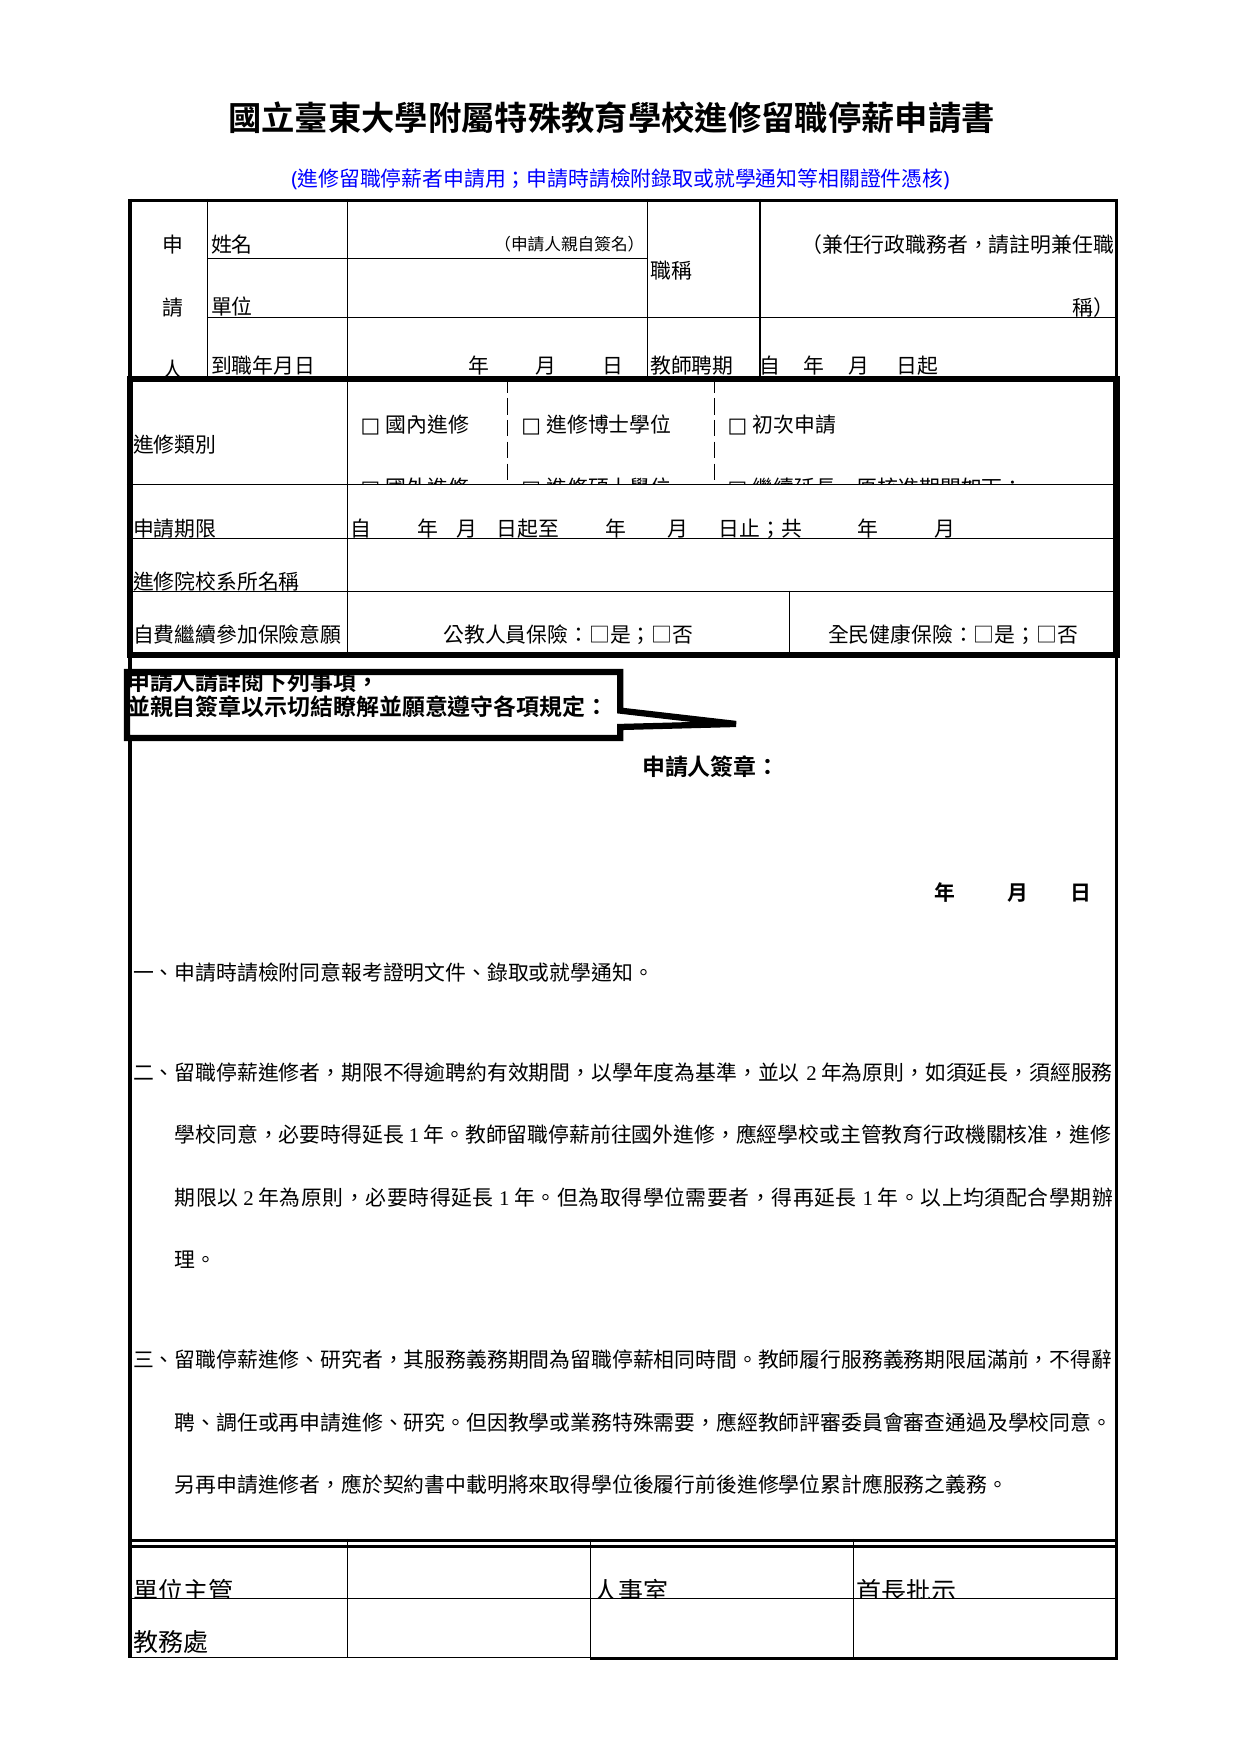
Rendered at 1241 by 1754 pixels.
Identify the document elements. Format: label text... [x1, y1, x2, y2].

table_cell [348, 539, 1113, 591]
table_header 職稱 [648, 202, 759, 317]
table_header 姓名 [208, 202, 347, 258]
table_cell 到職年月日 [208, 318, 347, 376]
table_cell [348, 1548, 590, 1598]
table_cell 人事室 [591, 1548, 853, 1598]
table_cell 申請人簽章： 年 月 日 一、申請時請檢附同意報考證明文件、錄取或就學通知。 二、留職停薪進修者，期限不得逾聘約有效期間，以學年度為基準，並以2年為原則，如須延長，須經服務學校同意，必要時得延長1年。教師留職停薪前往國外進修，應經學校或主管教育行政機關核准，進修期限以2年為原則，必要時得延長1年。但為取得學位需要者，得再延長1年。以上均須配合學期辦理。 三、留職停薪進修、研究者，其服務義務期間為留職停薪相同時間。教師履行服務義務期限屆滿前，不得辭聘、調任或再申請進修、研究。但因教學或業務特殊需要，應經教師評審委員會審查通過及學校同意。另再申請進修者，應於契約書中載明將來取得學位後履行前後進修學位累計應服務之義務。 四、教師進修、研究後，如未履行服務義務或未獲續聘，除有不可歸責於當事人之事由外，應依進修、研究契約書之約定，按未履行義務期間比例，償還進修、研究期間所領之薪給及補助。 五、留職停薪可能影響之權益如下，請妥慎考量： （一）留職停薪期間達考績（核）年度七個月以上者，當年不予考績（核）。 （二）留職停薪期間不計入退休（職）年資，復職後亦不得購買年資。 （三）除因育嬰、侍親、配偶或子女重大傷病、依親而留職停薪者（不含進修），其親屬死亡得發給葬喪補助、服兵役留職停薪者仍得核予各項補助，及育嬰留職停薪期間，得申請結婚、生育及子女教育補助（99學年度第2學期起）外，餘於留職停薪期間發生生活津貼之各項補助事故時，均不發給補助費。 （四）留職停薪期間如選擇公保退保者，如發生各項公保給付事故時，不得請領給付。 六、本申請書陳奉核可後，發給進修留職停薪函；應於進修期滿或完成進修或因故無法完成進修前20日內，檢附就讀學校或指導教授證明文件，向服務學校提出申請復職，逾期經學校通知仍不申請者，依聘約暨相關法令規定處理。 七、復職後，應配合機關學校當時業務（課務）需要，接受業務（課務）之安排，而不以留職停薪前原業務（課務）為限。 [132, 658, 1115, 1539]
table_header （申請人親自簽名） [348, 202, 647, 258]
table_cell [591, 1599, 853, 1657]
table_header （兼任行政職務者，請註明兼任職稱） [761, 202, 1115, 317]
table_cell 年 月 日 [348, 318, 647, 376]
table_cell □ 初次申請 □ 繼續延長，原核准期間如下： 自 年 月 日起至 年 月 日止 [714, 382, 1113, 484]
table_cell □ 國內進修 □ 國外進修 [348, 382, 508, 484]
text 國立臺東大學附屬特殊教育學校進修留職停薪申請書 [130, 74, 1092, 136]
table_cell 單位 [208, 259, 347, 317]
table_cell [348, 259, 647, 317]
table_cell 教師聘期 有效期間 [648, 318, 759, 376]
table_cell 自 年 月 日起至 年 月 日止；共 年 月 [348, 485, 1113, 537]
table_cell 公教人員保險：□是；□否 以同一原因連續留職停薪期間（含延長），不得更改 [348, 592, 789, 652]
text (進修留職停薪者申請用；申請時請檢附錄取或就學通知等相關證件憑核) [130, 136, 1110, 199]
table_cell [348, 1599, 590, 1657]
table_cell 進修類別 [133, 382, 347, 484]
table_cell 自 年 月 日起 至 年 月 日止 [761, 318, 1115, 376]
table_cell 申請期限 [133, 485, 347, 537]
table_cell □ 進修博士學位 □ 進修碩士學位 □ 進修學士學位 [508, 382, 714, 484]
table_header 申請人 [132, 202, 207, 376]
table_cell 進修院校系所名稱 [133, 539, 347, 591]
table_cell 全民健康保險：□是；□否 原則退保，如要加保請經機關首長同意 [790, 592, 1113, 652]
table_cell 首長批示 [854, 1548, 1115, 1598]
table_cell [854, 1599, 1115, 1657]
table_cell 單位主管 [132, 1548, 347, 1598]
table_cell 自費繼續參加保險意願 [133, 592, 347, 652]
table_cell 教務處 [132, 1599, 347, 1657]
